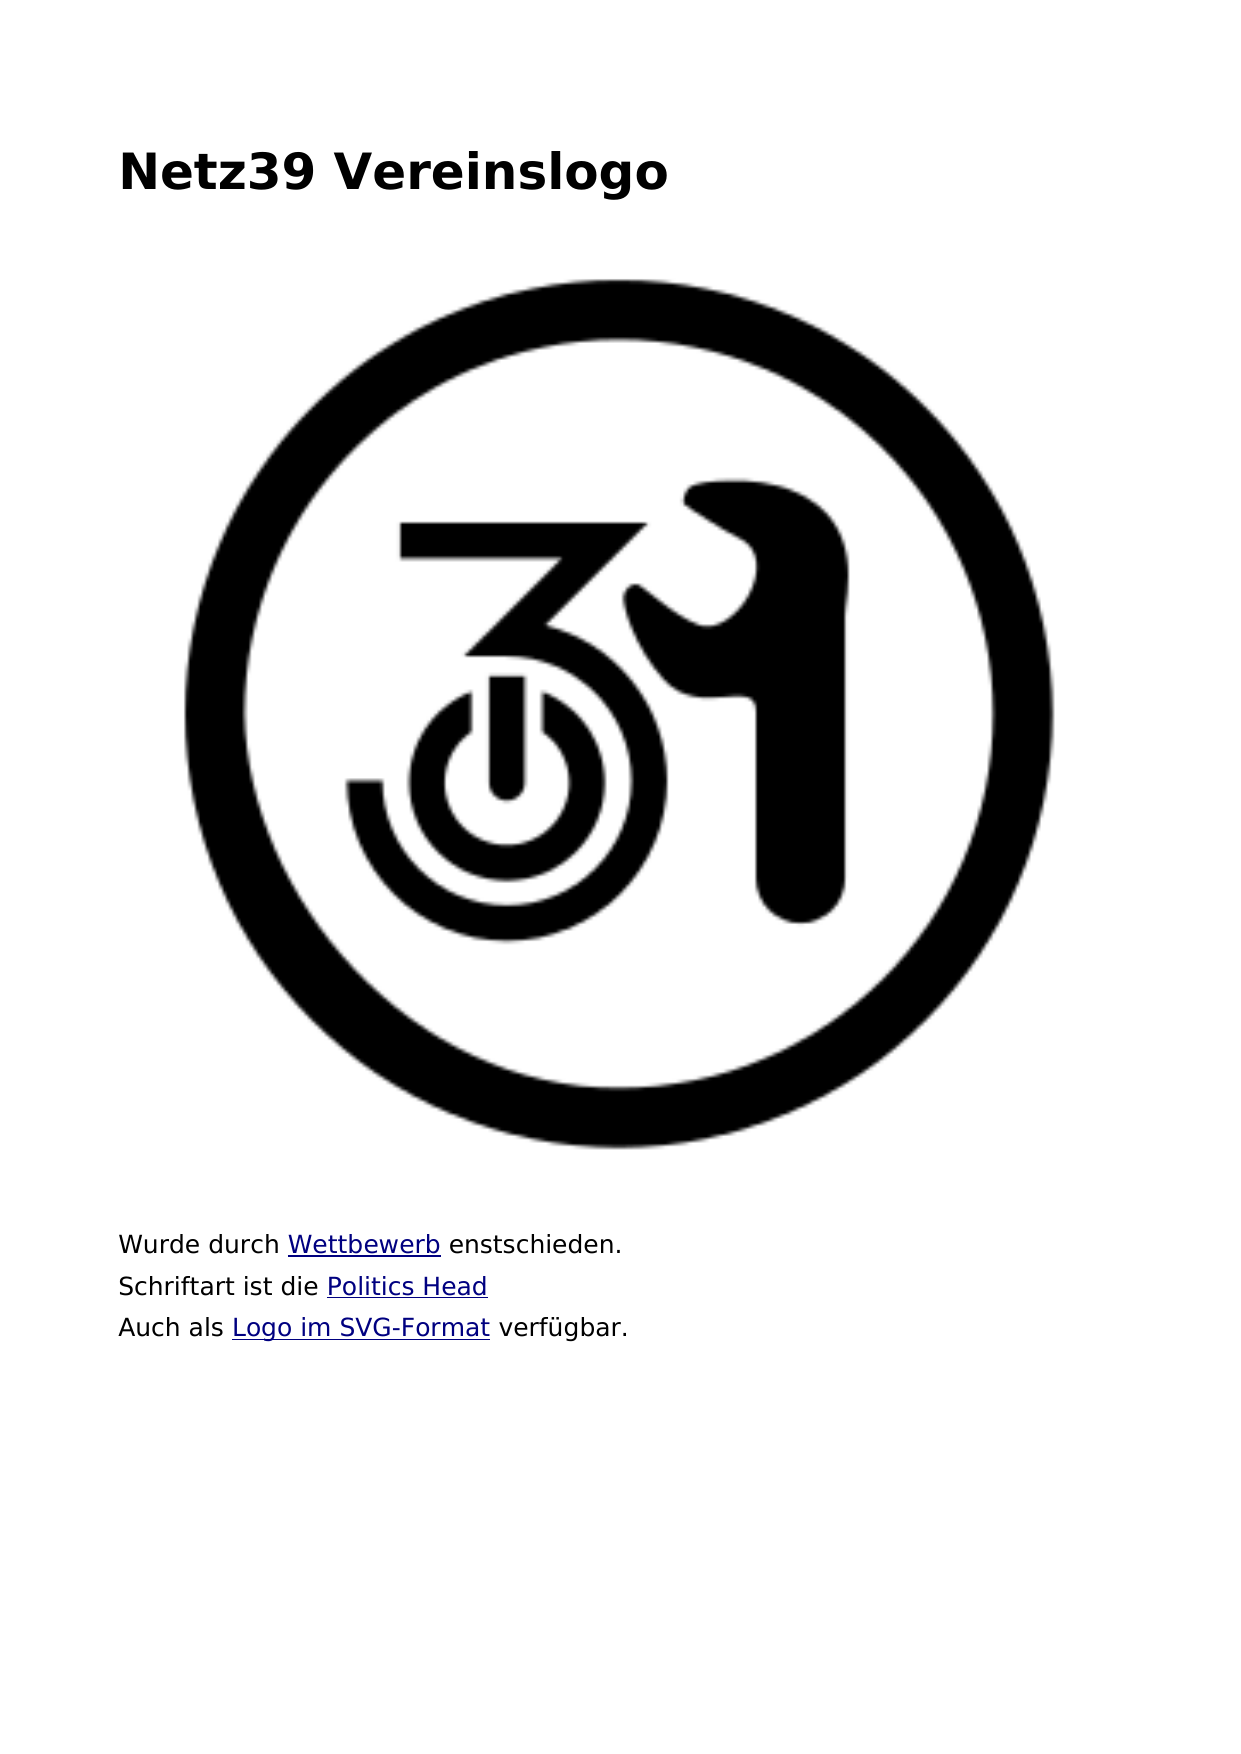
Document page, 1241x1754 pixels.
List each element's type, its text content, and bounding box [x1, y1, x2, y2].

picture [118, 213, 1123, 1218]
text Schriftart ist die Politics Head [118, 1272, 1122, 1301]
text Auch als Logo im SVG-Format verfügbar. [118, 1314, 1122, 1343]
subtitle Netz39 Vereinslogo [118, 143, 1122, 201]
text Wurde durch Wettbewerb enstschieden. [118, 1230, 1122, 1259]
